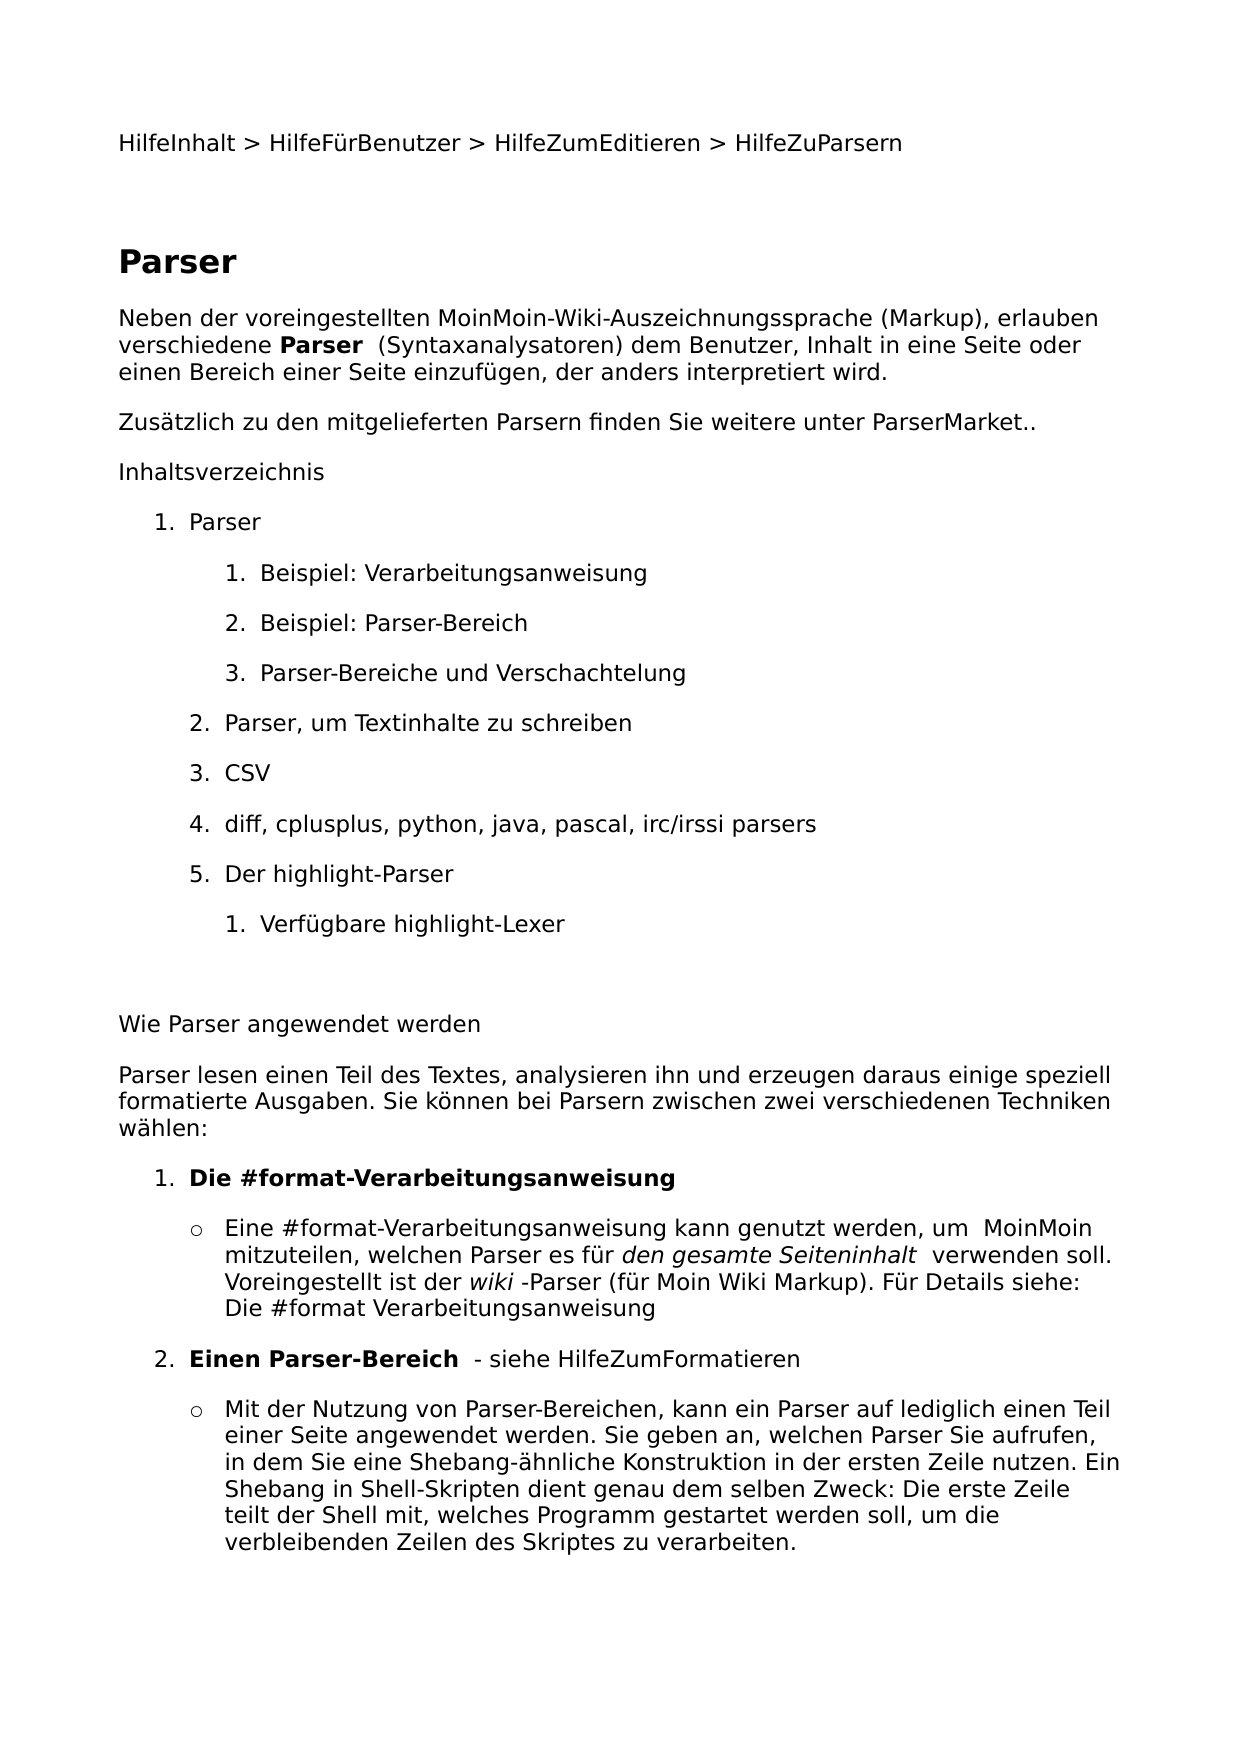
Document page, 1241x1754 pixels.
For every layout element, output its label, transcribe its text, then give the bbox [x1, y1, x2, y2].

text Neben der voreingestellten MoinMoin-Wiki-Auszeichnungssprache (Markup), erlauben verschiedene Parser (Syntaxanalysatoren) dem Benutzer, Inhalt in eine Seite oder einen Bereich einer Seite einzufügen, der anders interpretiert wird. [118, 306, 1122, 386]
list Parser, um Textinhalte zu schreiben [189, 710, 1122, 737]
list Beispiel: Verarbeitungsanweisung [224, 560, 1122, 586]
list CSV [189, 761, 1122, 787]
list Parser-Bereiche und Verschachtelung [224, 660, 1122, 687]
text Zusätzlich zu den mitgelieferten Parsern finden Sie weitere unter ParserMarket.. [118, 409, 1122, 436]
list Eine #format-Verarbeitungsanweisung kann genutzt werden, um MoinMoin mitzuteilen, welchen Parser es für den gesamte Seiteninhalt verwenden soll. Voreingestellt ist der wiki -Parser (für Moin Wiki Markup). Für Details siehe: Die #format Verarbeitungsanweisung [189, 1216, 1122, 1322]
list diff, cplusplus, python, java, pascal, irc/irssi parsers [189, 811, 1122, 837]
subtitle Parser [118, 243, 1122, 281]
list Parser [153, 509, 1122, 536]
text Parser lesen einen Teil des Textes, analysieren ihn und erzeugen daraus einige speziell formatierte Ausgaben. Sie können bei Parsern zwischen zwei verschiedenen Techniken wählen: [118, 1062, 1122, 1142]
text Wie Parser angewendet werden [118, 1012, 1122, 1038]
list Der highlight-Parser [189, 861, 1122, 888]
text HilfeInhalt > HilfeFürBenutzer > HilfeZumEditieren > HilfeZuParsern [118, 130, 1122, 157]
list Verfügbare highlight-Lexer [224, 911, 1122, 938]
list Die #format-Verarbeitungsanweisung [153, 1165, 1122, 1192]
list Mit der Nutzung von Parser-Bereichen, kann ein Parser auf lediglich einen Teil einer Seite angewendet werden. Sie geben an, welchen Parser Sie aufrufen, in dem Sie eine Shebang-ähnliche Konstruktion in der ersten Zeile nutzen. Ein Shebang in Shell-Skripten dient genau dem selben Zweck: Die erste Zeile teilt der Shell mit, welches Programm gestartet werden soll, um die verbleibenden Zeilen des Skriptes zu verarbeiten. [189, 1396, 1122, 1556]
list Einen Parser-Bereich - siehe HilfeZumFormatieren [153, 1346, 1122, 1372]
text Inhaltsverzeichnis [118, 459, 1122, 486]
list Beispiel: Parser-Bereich [224, 610, 1122, 637]
